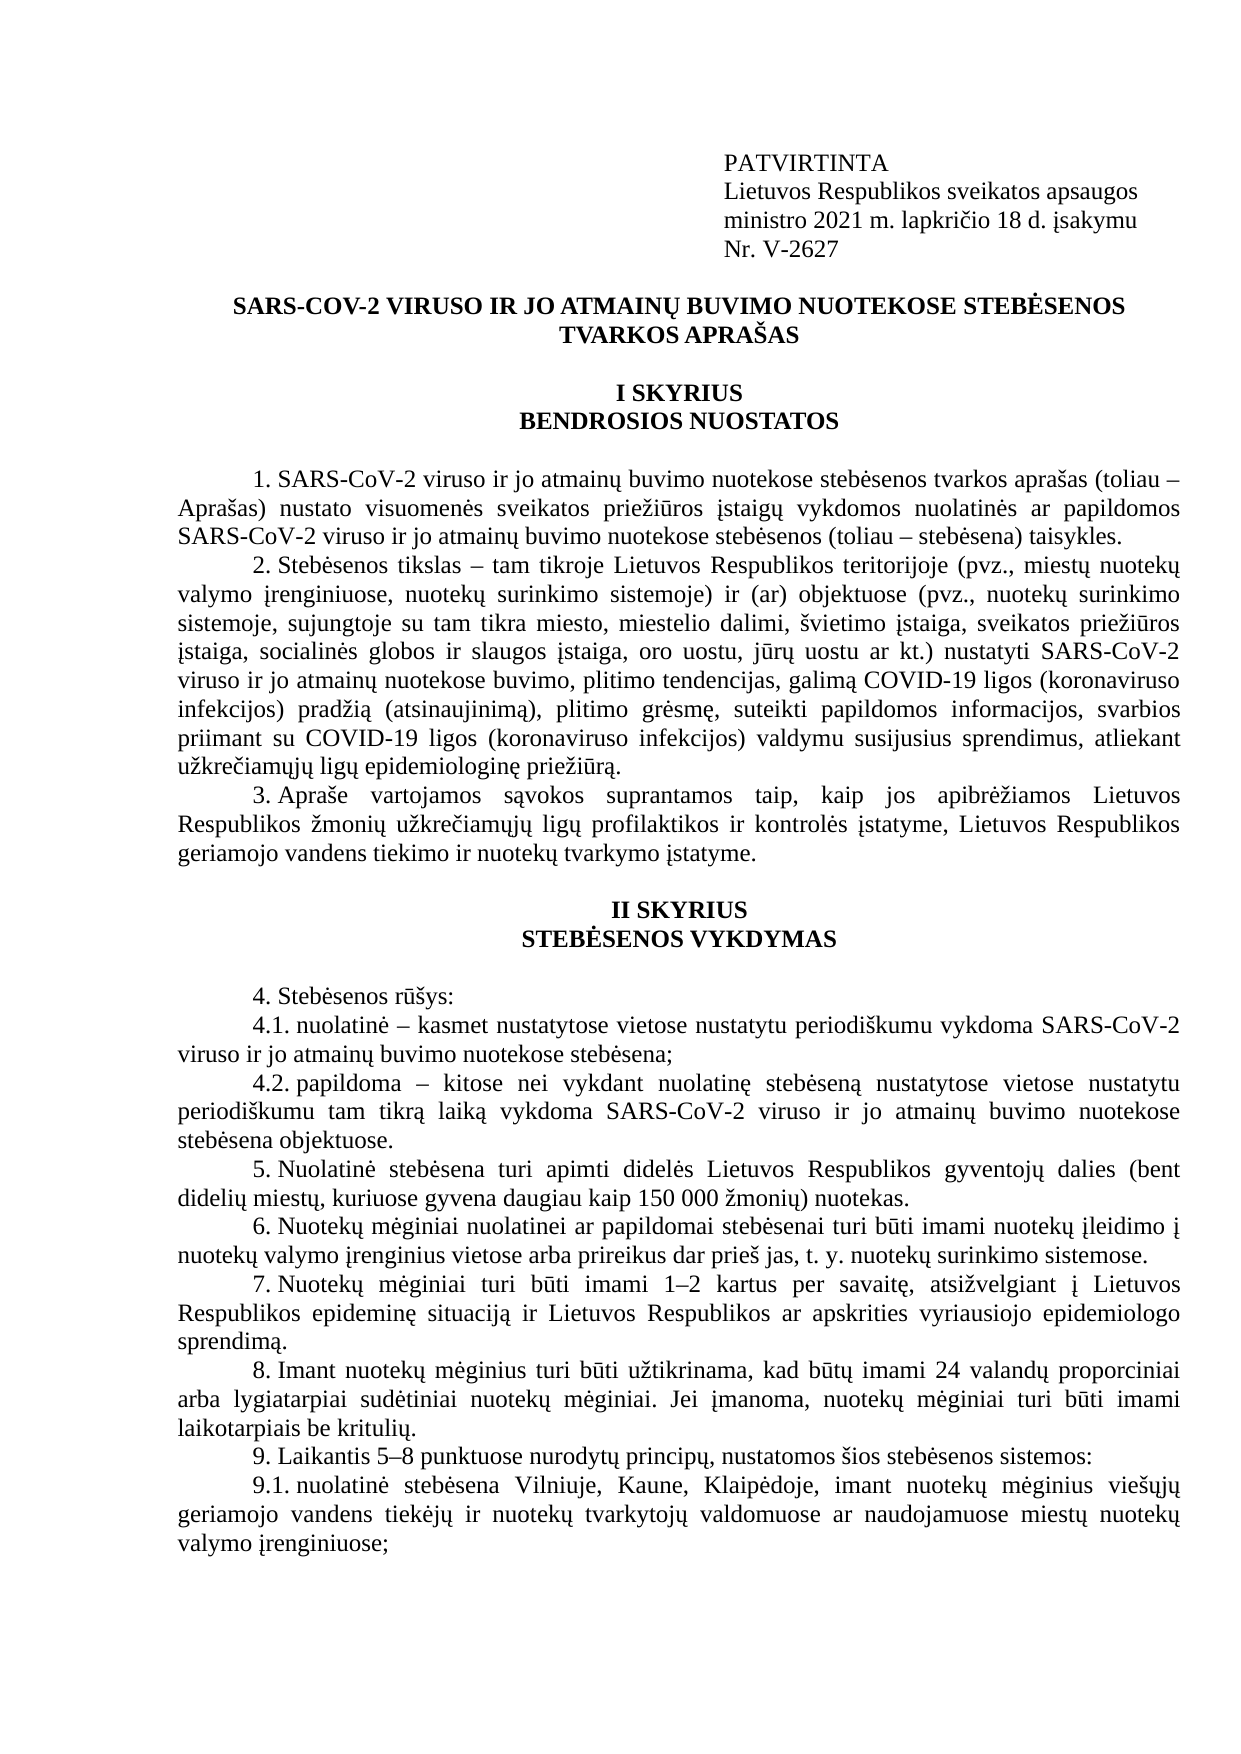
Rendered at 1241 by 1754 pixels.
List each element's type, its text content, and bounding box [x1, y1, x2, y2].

text 8. Imant nuotekų mėginius turi būti užtikrinama, kad būtų imami 24 valandų proporciniai arba lygiatarpiai sudėtiniai nuotekų mėginiai. Jei įmanoma, nuotekų mėginiai turi būti imami laikotarpiais be kritulių. [177, 1355, 1181, 1441]
text 3. Apraše vartojamos sąvokos suprantamos taip, kaip jos apibrėžiamos Lietuvos Respublikos žmonių užkrečiamųjų ligų profilaktikos ir kontrolės įstatyme, Lietuvos Respublikos geriamojo vandens tiekimo ir nuotekų tvarkymo įstatyme. [177, 780, 1181, 866]
text 9.1. nuolatinė stebėsena Vilniuje, Kaune, Klaipėdoje, imant nuotekų mėginius viešųjų geriamojo vandens tiekėjų ir nuotekų tvarkytojų valdomuose ar naudojamuose miestų nuotekų valymo įrenginiuose; [177, 1470, 1181, 1556]
text 4.2. papildoma – kitose nei vykdant nuolatinę stebėseną nustatytose vietose nustatytu periodiškumu tam tikrą laiką vykdoma SARS-CoV-2 viruso ir jo atmainų buvimo nuotekose stebėsena objektuose. [177, 1068, 1181, 1154]
text I SKYRIUS [177, 378, 1181, 406]
text Nr. V-2627 [723, 234, 1181, 263]
text SARS-COV-2 viruso ir jo atmainų buvimo nuotekose STEBĖSENOS TVARKOS APRAŠAS [177, 291, 1181, 349]
text Lietuvos Respublikos sveikatos apsaugos [723, 176, 1181, 205]
text 7. Nuotekų mėginiai turi būti imami 1–2 kartus per savaitę, atsižvelgiant į Lietuvos Respublikos epideminę situaciją ir Lietuvos Respublikos ar apskrities vyriausiojo epidemiologo sprendimą. [177, 1269, 1181, 1355]
text 9. Laikantis 5–8 punktuose nurodytų principų, nustatomos šios stebėsenos sistemos: [177, 1441, 1181, 1470]
text BENDROSIOS NUOSTATOS [177, 406, 1181, 435]
text 1. SARS-CoV-2 viruso ir jo atmainų buvimo nuotekose stebėsenos tvarkos aprašas (toliau – Aprašas) nustato visuomenės sveikatos priežiūros įstaigų vykdomos nuolatinės ar papildomos SARS-CoV-2 viruso ir jo atmainų buvimo nuotekose stebėsenos (toliau – stebėsena) taisykles. [177, 464, 1181, 550]
text ministro 2021 m. lapkričio 18 d. įsakymu [723, 205, 1181, 234]
text 4.1. nuolatinė – kasmet nustatytose vietose nustatytu periodiškumu vykdoma SARS-CoV-2 viruso ir jo atmainų buvimo nuotekose stebėsena; [177, 1010, 1181, 1068]
text 5. Nuolatinė stebėsena turi apimti didelės Lietuvos Respublikos gyventojų dalies (bent didelių miestų, kuriuose gyvena daugiau kaip 150 000 žmonių) nuotekas. [177, 1154, 1181, 1211]
text PATVIRTINTA [723, 148, 1181, 176]
text II SKYRIUS [177, 895, 1181, 924]
text Stebėsenos vykdymas [177, 924, 1181, 953]
text 6. Nuotekų mėginiai nuolatinei ar papildomai stebėsenai turi būti imami nuotekų įleidimo į nuotekų valymo įrenginius vietose arba prireikus dar prieš jas, t. y. nuotekų surinkimo sistemose. [177, 1211, 1181, 1269]
text 2. Stebėsenos tikslas – tam tikroje Lietuvos Respublikos teritorijoje (pvz., miestų nuotekų valymo įrenginiuose, nuotekų surinkimo sistemoje) ir (ar) objektuose (pvz., nuotekų surinkimo sistemoje, sujungtoje su tam tikra miesto, miestelio dalimi, švietimo įstaiga, sveikatos priežiūros įstaiga, socialinės globos ir slaugos įstaiga, oro uostu, jūrų uostu ar kt.) nustatyti SARS-CoV-2 viruso ir jo atmainų nuotekose buvimo, plitimo tendencijas, galimą COVID-19 ligos (koronaviruso infekcijos) pradžią (atsinaujinimą), plitimo grėsmę, suteikti papildomos informacijos, svarbios priimant su COVID-19 ligos (koronaviruso infekcijos) valdymu susijusius sprendimus, atliekant užkrečiamųjų ligų epidemiologinę priežiūrą. [177, 550, 1181, 780]
text 4. Stebėsenos rūšys: [177, 981, 1181, 1010]
